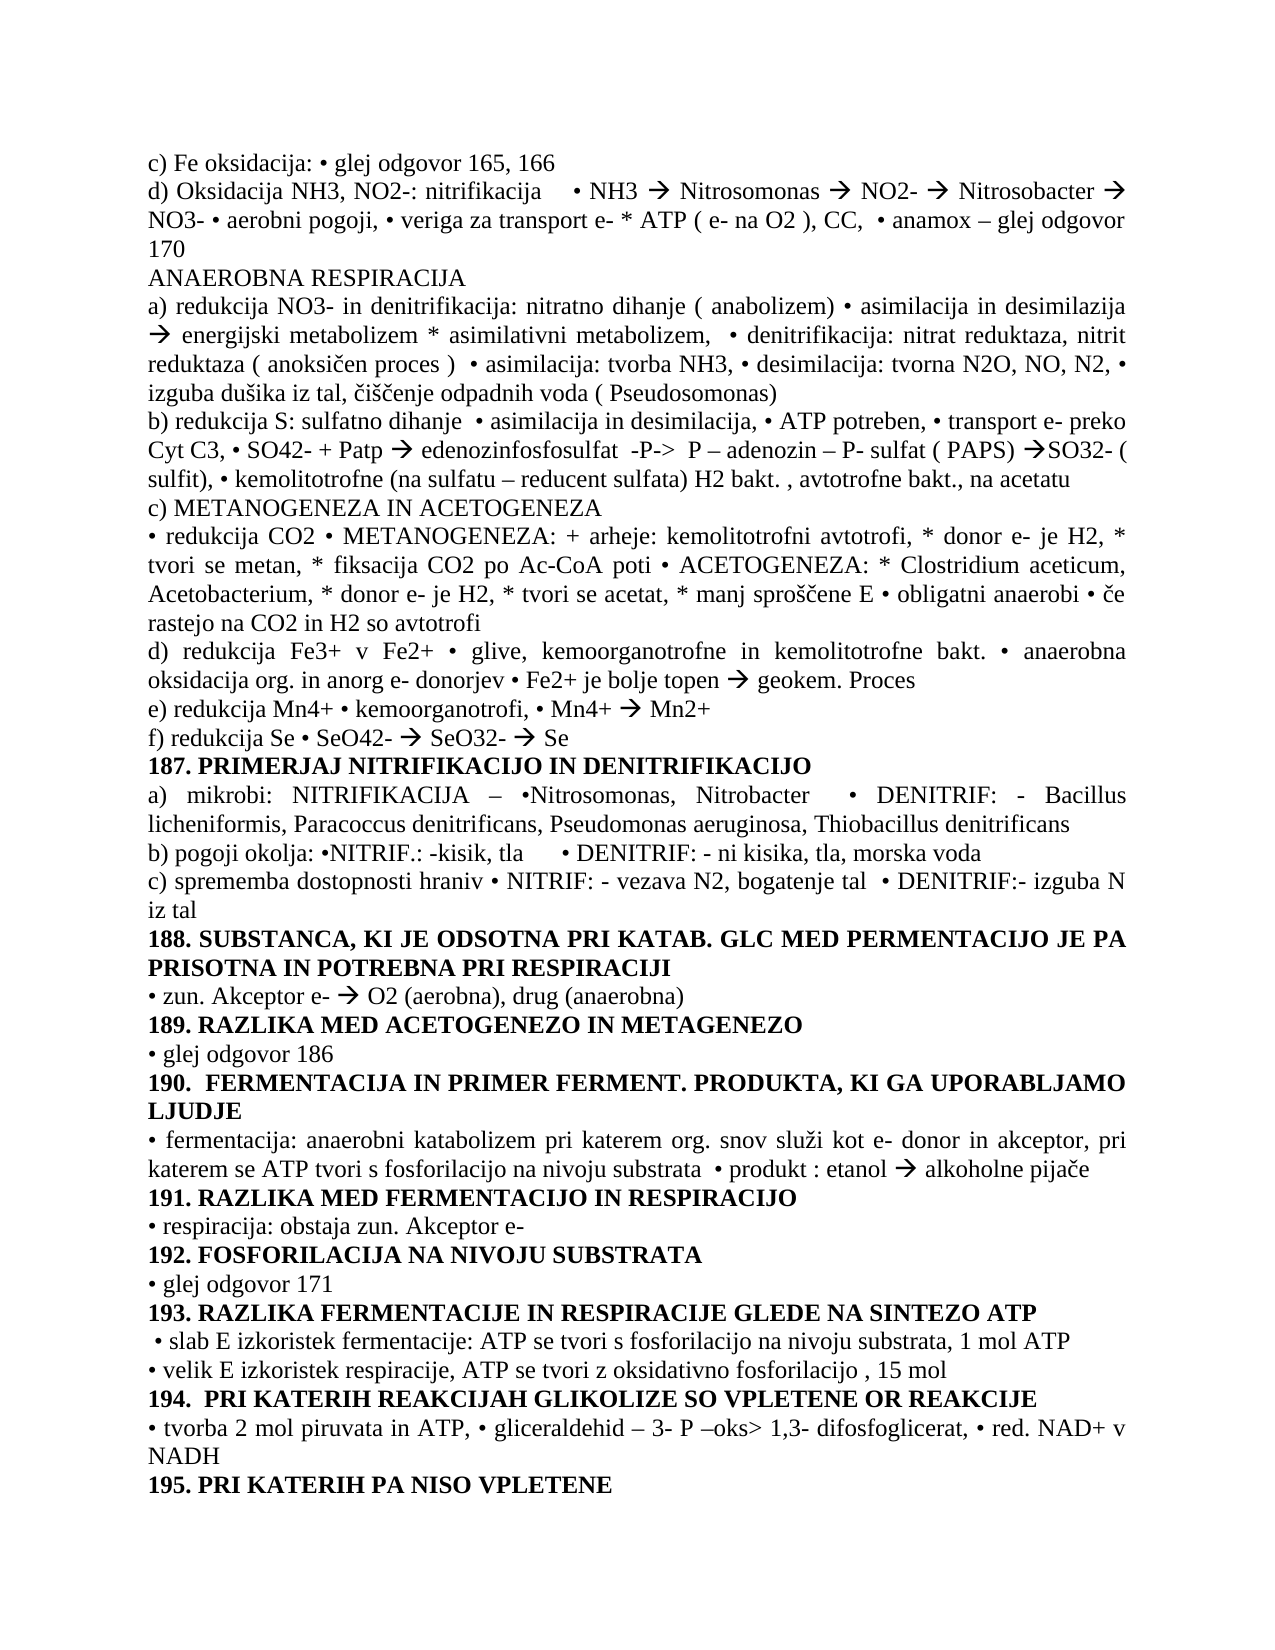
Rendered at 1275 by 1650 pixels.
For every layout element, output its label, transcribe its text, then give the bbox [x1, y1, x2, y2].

text b) redukcija S: sulfatno dihanje • asimilacija in desimilacija, • ATP potreben, • transport e- preko Cyt C3, • SO42- + Patp  edenozinfosfosulfat -P-> P – adenozin – P- sulfat ( PAPS) SO32- ( sulfit), • kemolitotrofne (na sulfatu – reducent sulfata) H2 bakt. , avtotrofne bakt., na acetatu [148, 406, 1127, 493]
text • fermentacija: anaerobni katabolizem pri katerem org. snov služi kot e- donor in akceptor, pri katerem se ATP tvori s fosforilacijo na nivoju substrata • produkt : etanol  alkoholne pijače [148, 1125, 1127, 1183]
text 189. RAZLIKA MED ACETOGENEZO IN METAGENEZO [148, 1010, 1127, 1039]
text a) redukcija NO3- in denitrifikacija: nitratno dihanje ( anabolizem) • asimilacija in desimilazija  energijski metabolizem * asimilativni metabolizem, • denitrifikacija: nitrat reduktaza, nitrit reduktaza ( anoksičen proces ) • asimilacija: tvorba NH3, • desimilacija: tvorna N2O, NO, N2, • izguba dušika iz tal, čiščenje odpadnih voda ( Pseudosomonas) [148, 291, 1127, 406]
text • tvorba 2 mol piruvata in ATP, • gliceraldehid – 3- P –oks> 1,3- difosfoglicerat, • red. NAD+ v NADH [148, 1413, 1127, 1470]
text c) METANOGENEZA IN ACETOGENEZA [148, 493, 1127, 521]
text f) redukcija Se • SeO42-  SeO32-  Se [148, 723, 1127, 751]
text d) Oksidacija NH3, NO2-: nitrifikacija • NH3  Nitrosomonas  NO2-  Nitrosobacter  NO3- • aerobni pogoji, • veriga za transport e- * ATP ( e- na O2 ), CC, • anamox – glej odgovor 170 [148, 176, 1127, 263]
text e) redukcija Mn4+ • kemoorganotrofi, • Mn4+  Mn2+ [148, 694, 1127, 723]
text c) Fe oksidacija: • glej odgovor 165, 166 [148, 148, 1127, 176]
text • glej odgovor 171 [148, 1269, 1127, 1298]
text c) sprememba dostopnosti hraniv • NITRIF: - vezava N2, bogatenje tal • DENITRIF:- izguba N iz tal [148, 866, 1127, 924]
text • velik E izkoristek respiracije, ATP se tvori z oksidativno fosforilacijo , 15 mol [148, 1355, 1127, 1384]
text d) redukcija Fe3+ v Fe2+ • glive, kemoorganotrofne in kemolitotrofne bakt. • anaerobna oksidacija org. in anorg e- donorjev • Fe2+ je bolje topen  geokem. Proces [148, 636, 1127, 694]
text • glej odgovor 186 [148, 1039, 1127, 1068]
text ANAEROBNA RESPIRACIJA [148, 263, 1127, 291]
text 193. RAZLIKA FERMENTACIJE IN RESPIRACIJE GLEDE NA SINTEZO ATP [148, 1298, 1127, 1326]
text 187. PRIMERJAJ NITRIFIKACIJO IN DENITRIFIKACIJO [148, 751, 1127, 780]
text • redukcija CO2 • METANOGENEZA: + arheje: kemolitotrofni avtotrofi, * donor e- je H2, * tvori se metan, * fiksacija CO2 po Ac-CoA poti • ACETOGENEZA: * Clostridium aceticum, Acetobacterium, * donor e- je H2, * tvori se acetat, * manj sproščene E • obligatni anaerobi • če rastejo na CO2 in H2 so avtotrofi [148, 521, 1127, 636]
text a) mikrobi: NITRIFIKACIJA – •Nitrosomonas, Nitrobacter • DENITRIF: - Bacillus licheniformis, Paracoccus denitrificans, Pseudomonas aeruginosa, Thiobacillus denitrificans [148, 780, 1127, 838]
text • zun. Akceptor e-  O2 (aerobna), drug (anaerobna) [148, 981, 1127, 1010]
text • respiracija: obstaja zun. Akceptor e- [148, 1211, 1127, 1240]
text 190. FERMENTACIJA IN PRIMER FERMENT. PRODUKTA, KI GA UPORABLJAMO LJUDJE [148, 1068, 1127, 1125]
text 188. SUBSTANCA, KI JE ODSOTNA PRI KATAB. GLC MED PERMENTACIJO JE PA PRISOTNA IN POTREBNA PRI RESPIRACIJI [148, 924, 1127, 981]
text 192. FOSFORILACIJA NA NIVOJU SUBSTRATA [148, 1240, 1127, 1269]
text 191. RAZLIKA MED FERMENTACIJO IN RESPIRACIJO [148, 1183, 1127, 1211]
text • slab E izkoristek fermentacije: ATP se tvori s fosforilacijo na nivoju substrata, 1 mol ATP [148, 1326, 1127, 1355]
text 194. PRI KATERIH REAKCIJAH GLIKOLIZE SO VPLETENE OR REAKCIJE [148, 1384, 1127, 1413]
text b) pogoji okolja: •NITRIF.: -kisik, tla • DENITRIF: - ni kisika, tla, morska voda [148, 838, 1127, 866]
text 195. PRI KATERIH PA NISO VPLETENE [148, 1470, 1127, 1499]
